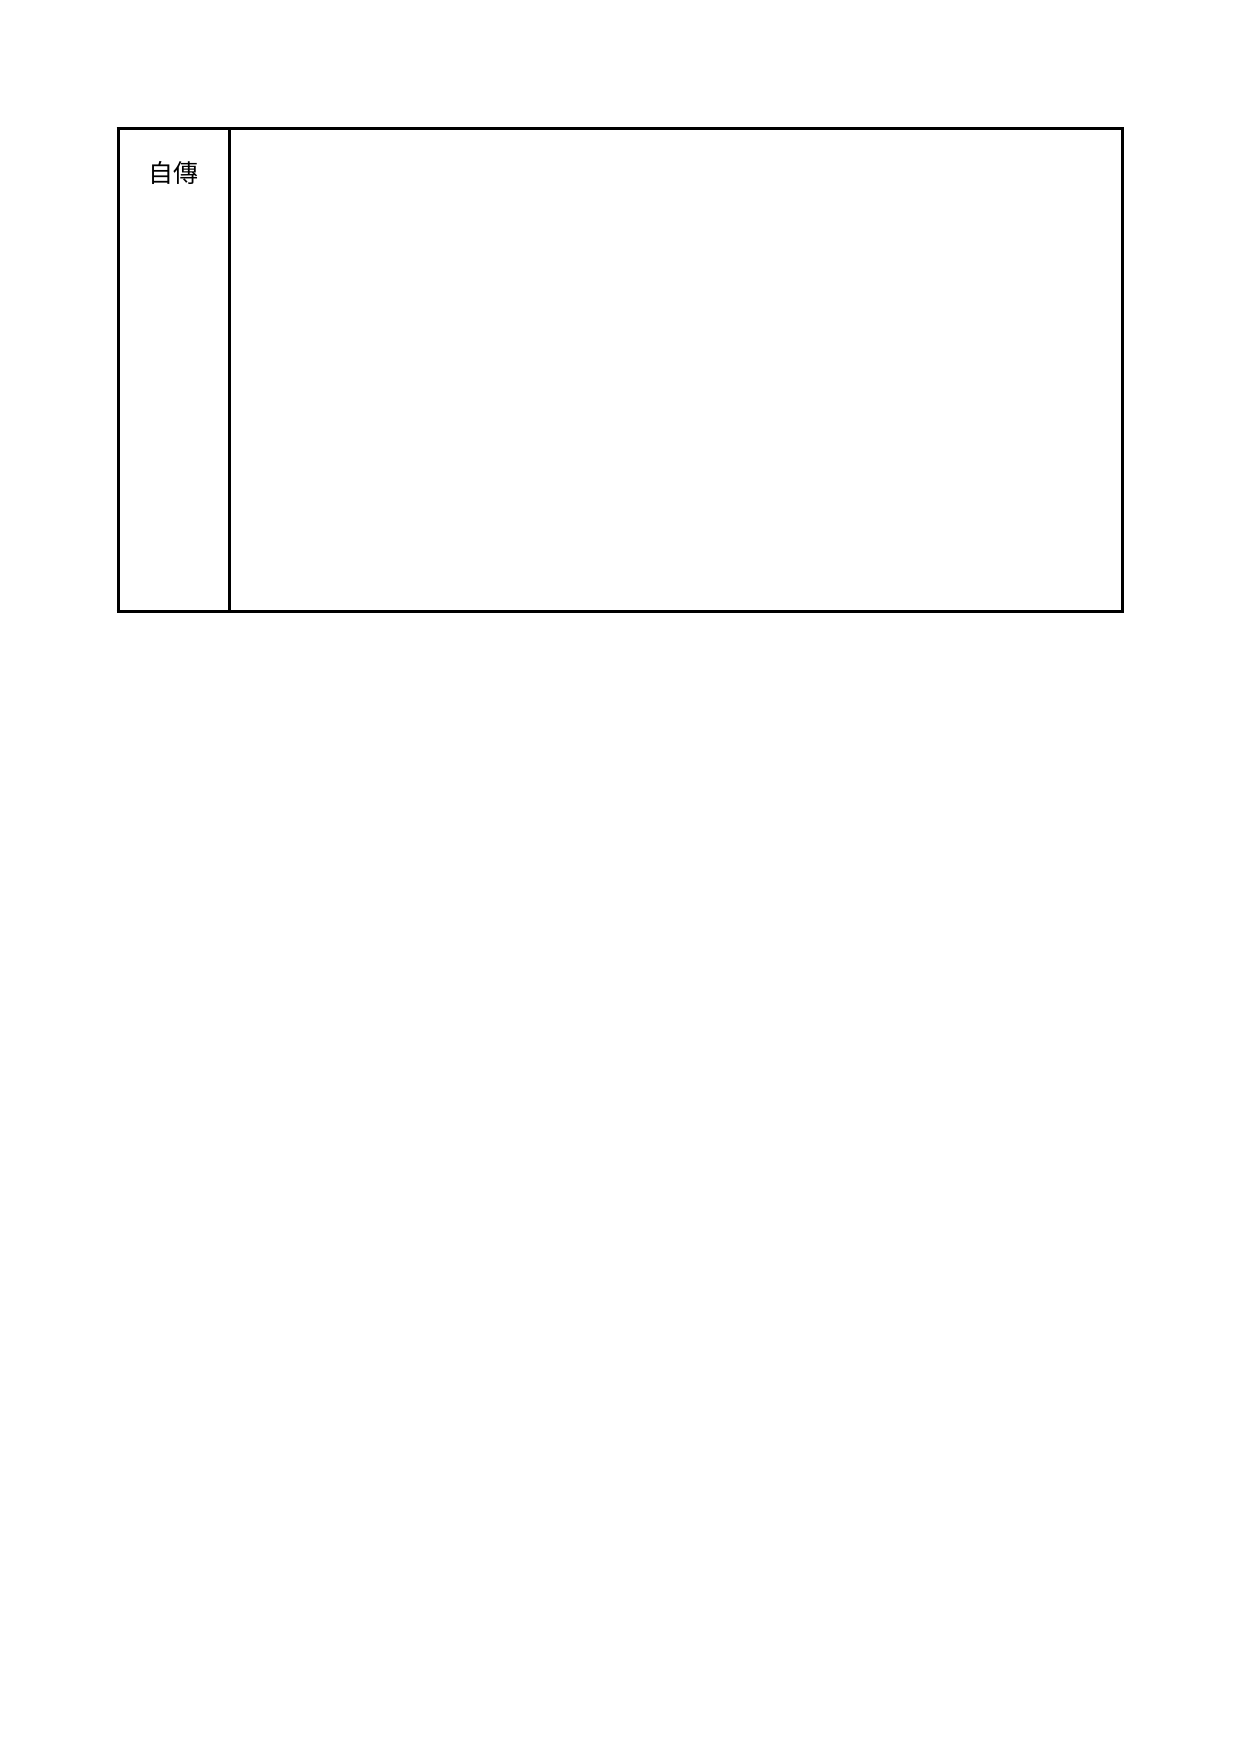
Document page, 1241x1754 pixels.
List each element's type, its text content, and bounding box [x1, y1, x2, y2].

table_cell 自傳 [120, 130, 228, 610]
table_cell [231, 130, 1121, 610]
